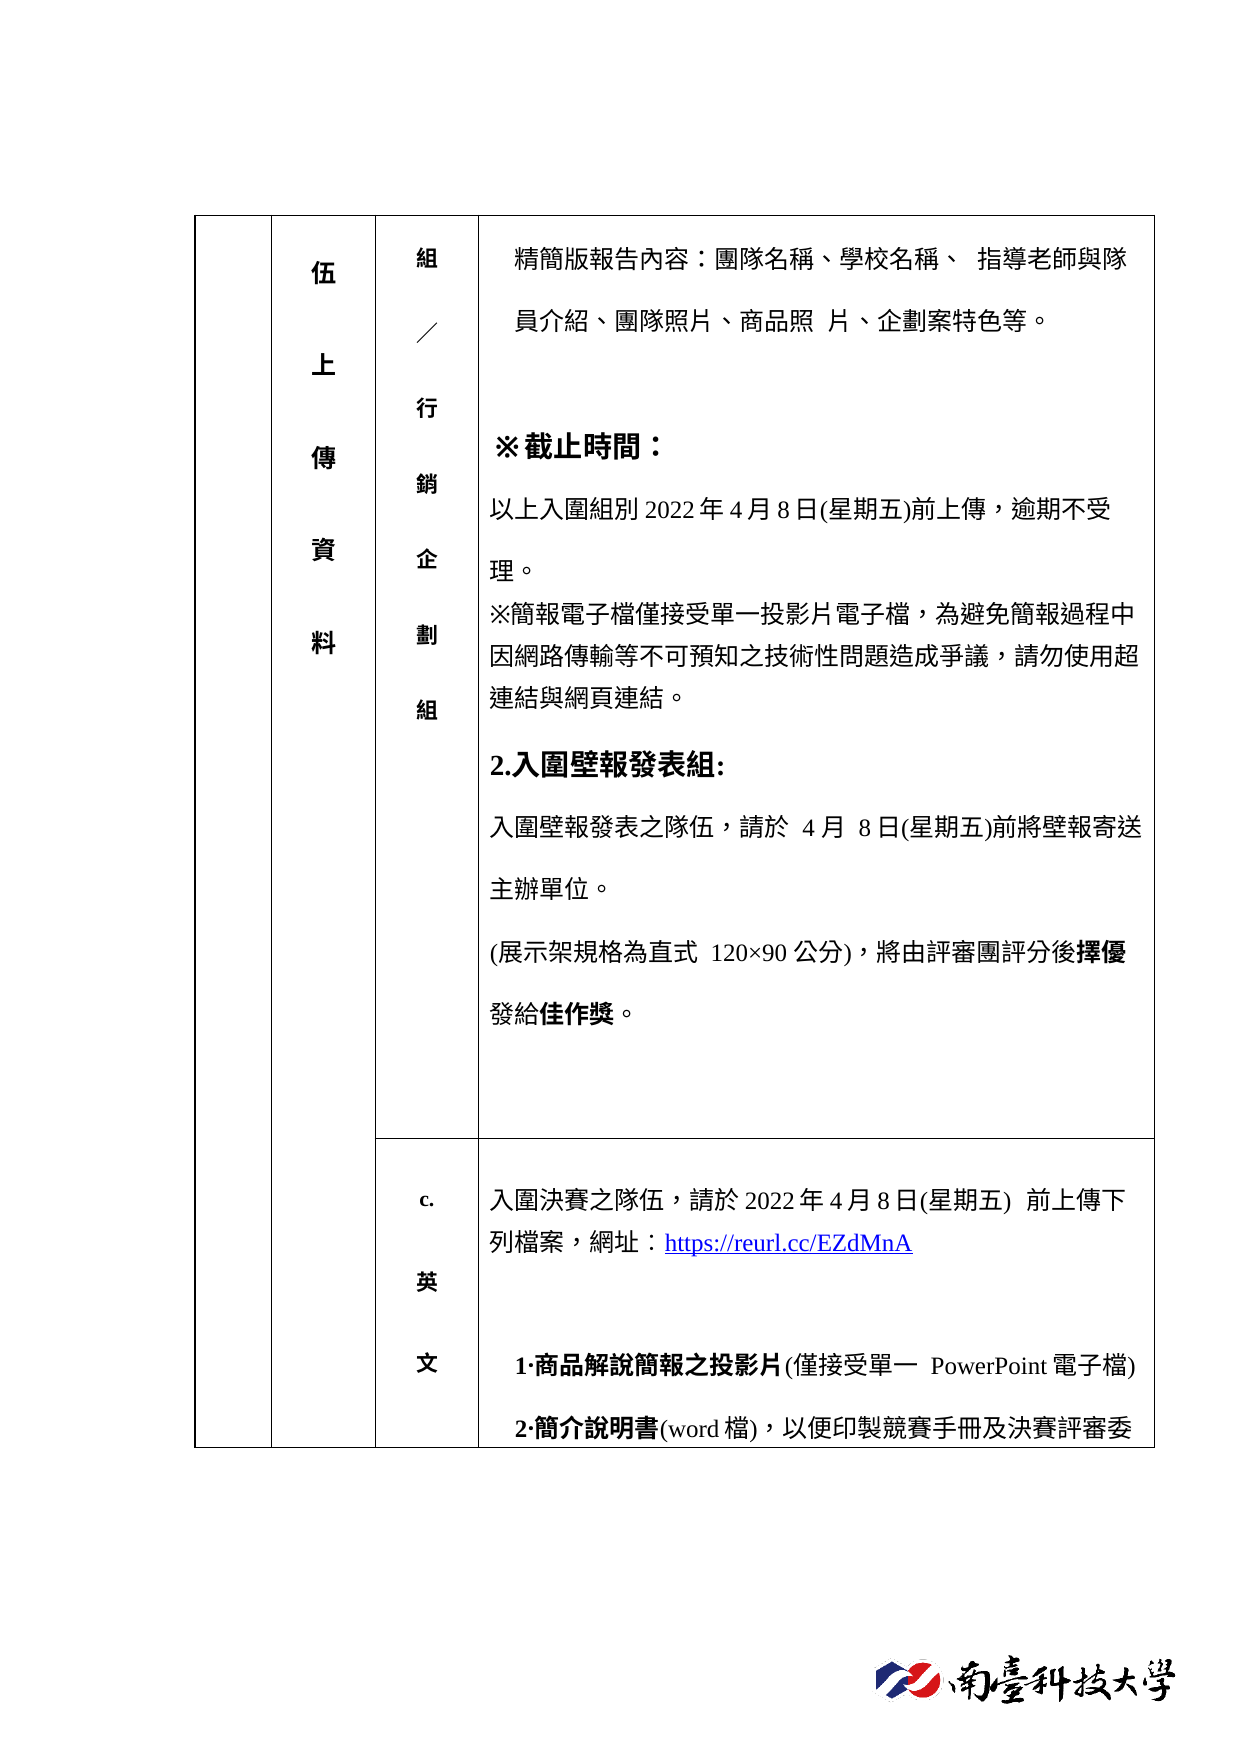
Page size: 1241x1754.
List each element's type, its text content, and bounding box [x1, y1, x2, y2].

table_cell c. 英 文 [376, 1139, 478, 1447]
table_cell 精簡版報告內容：團隊名稱、學校名稱、 指導老師與隊員介紹、團隊照片、商品照 片、企劃案特色等。 ※截止時間： 以上入圍組別2022年4月8日(星期五)前上傳，逾期不受理。 ※簡報電子檔僅接受單一投影片電子檔，為避免簡報過程中因網路傳輸等不可預知之技術性問題造成爭議，請勿使用超連結與網頁連結。 2.入圍壁報發表組: 入圍壁報發表之隊伍，請於 4 月 8日(星期五)前將壁報寄送主辦單位。 (展示架規格為直式 120×90 公分)，將由評審團評分後擇優發給佳作獎。 [479, 216, 1154, 1138]
table_cell 組 ／ 行 銷 企 劃 組 [376, 216, 478, 1138]
table_cell 伍 上 傳 資 料 [272, 216, 375, 1447]
table_cell [196, 216, 271, 1447]
table_cell 入圍決賽之隊伍，請於2022年4月8日(星期五) 前上傳下列檔案，網址：https://reurl.cc/EZdMnA 1․商品解說簡報之投影片(僅接受單一 PowerPoint電子檔) 2․簡介說明書(word檔)，以便印製競賽手冊及決賽評審委 [479, 1139, 1154, 1447]
